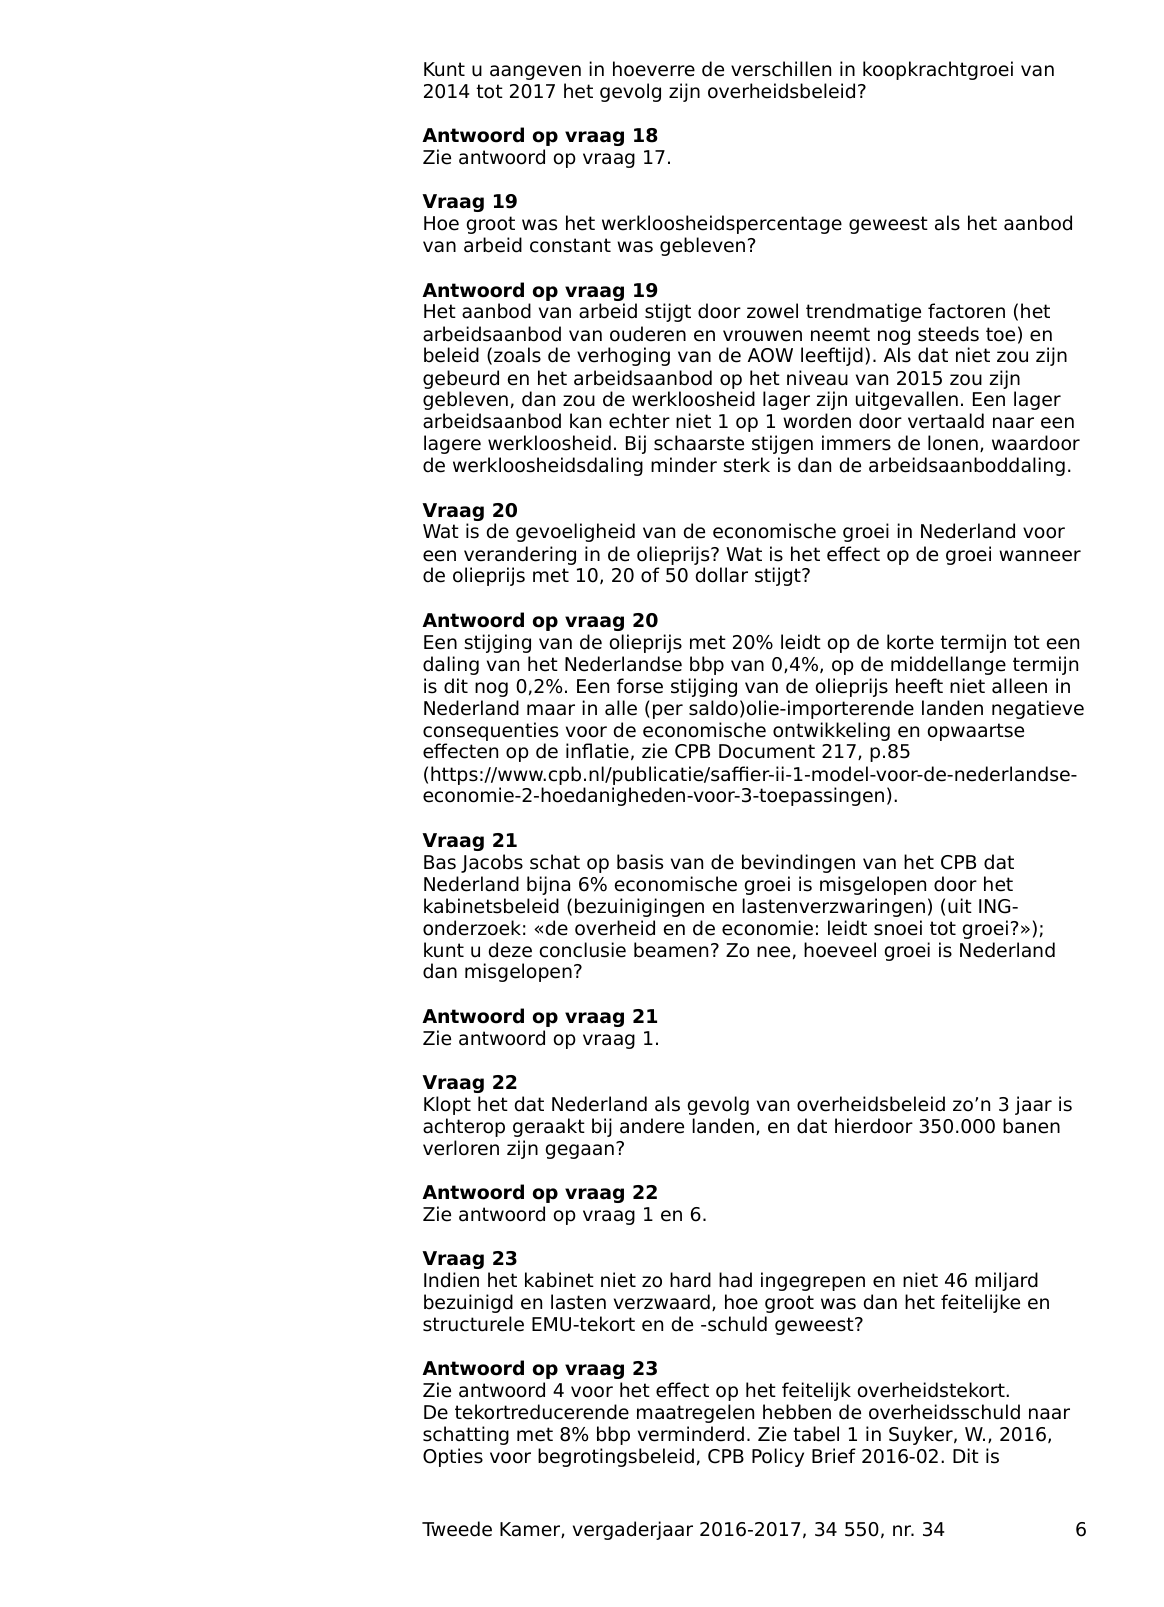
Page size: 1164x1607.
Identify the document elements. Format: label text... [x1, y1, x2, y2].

text Bas Jacobs schat op basis van de bevindingen van het CPB dat Nederland bijna 6% economische groei is misgelopen door het kabinetsbeleid (bezuinigingen en lastenverzwaringen) (uit ING-onderzoek: «de overheid en de economie: leidt snoei tot groei?»); kunt u deze conclusie beamen? Zo nee, hoeveel groei is Nederland dan misgelopen? [422, 852, 1087, 983]
text Klopt het dat Nederland als gevolg van overheidsbeleid zo’n 3 jaar is achterop geraakt bij andere landen, en dat hierdoor 350.000 banen verloren zijn gegaan? [422, 1094, 1087, 1160]
text De tekortreducerende maatregelen hebben de overheidsschuld naar schatting met 8% bbp verminderd. Zie tabel 1 in Suyker, W., 2016, Opties voor begrotingsbeleid, CPB Policy Brief 2016-02. Dit is [422, 1402, 1087, 1468]
text Kunt u aangeven in hoeverre de verschillen in koopkrachtgroei van 2014 tot 2017 het gevolg zijn overheidsbeleid? [422, 59, 1087, 103]
text Indien het kabinet niet zo hard had ingegrepen en niet 46 miljard bezuinigd en lasten verzwaard, hoe groot was dan het feitelijke en structurele EMU-tekort en de -schuld geweest? [422, 1270, 1087, 1336]
text Zie antwoord op vraag 1 en 6. [422, 1204, 1087, 1226]
text Zie antwoord op vraag 17. [422, 147, 1087, 169]
text Hoe groot was het werkloosheidspercentage geweest als het aanbod van arbeid constant was gebleven? [422, 213, 1087, 257]
text Wat is de gevoeligheid van de economische groei in Nederland voor een verandering in de olieprijs? Wat is het effect op de groei wanneer de olieprijs met 10, 20 of 50 dollar stijgt? [422, 521, 1087, 587]
text Antwoord op vraag 18 [422, 125, 1087, 147]
text Antwoord op vraag 20 [422, 609, 1087, 632]
text Antwoord op vraag 22 [422, 1182, 1087, 1204]
text Vraag 20 [422, 499, 1087, 521]
text Antwoord op vraag 23 [422, 1358, 1087, 1380]
text Het aanbod van arbeid stijgt door zowel trendmatige factoren (het arbeidsaanbod van ouderen en vrouwen neemt nog steeds toe) en beleid (zoals de verhoging van de AOW leeftijd). Als dat niet zou zijn gebeurd en het arbeidsaanbod op het niveau van 2015 zou zijn gebleven, dan zou de werkloosheid lager zijn uitgevallen. Een lager arbeidsaanbod kan echter niet 1 op 1 worden door vertaald naar een lagere werkloosheid. Bij schaarste stijgen immers de lonen, waardoor de werkloosheidsdaling minder sterk is dan de arbeidsaanboddaling. [422, 301, 1087, 477]
text Vraag 19 [422, 191, 1087, 213]
text Antwoord op vraag 19 [422, 279, 1087, 301]
text Antwoord op vraag 21 [422, 1006, 1087, 1028]
text Zie antwoord op vraag 1. [422, 1028, 1087, 1049]
text Vraag 23 [422, 1248, 1087, 1270]
text Vraag 21 [422, 829, 1087, 852]
text Een stijging van de olieprijs met 20% leidt op de korte termijn tot een daling van het Nederlandse bbp van 0,4%, op de middellange termijn is dit nog 0,2%. Een forse stijging van de olieprijs heeft niet alleen in Nederland maar in alle (per saldo)olie-importerende landen negatieve consequenties voor de economische ontwikkeling en opwaartse effecten op de inflatie, zie CPB Document 217, p.85 (https://www.cpb.nl/publicatie/saffier-ii-1-model-voor-de-nederlandse-economie-2-hoedanigheden-voor-3-toepassingen). [422, 632, 1087, 807]
text Zie antwoord 4 voor het effect op het feitelijk overheidstekort. [422, 1380, 1087, 1402]
text Vraag 22 [422, 1072, 1087, 1094]
